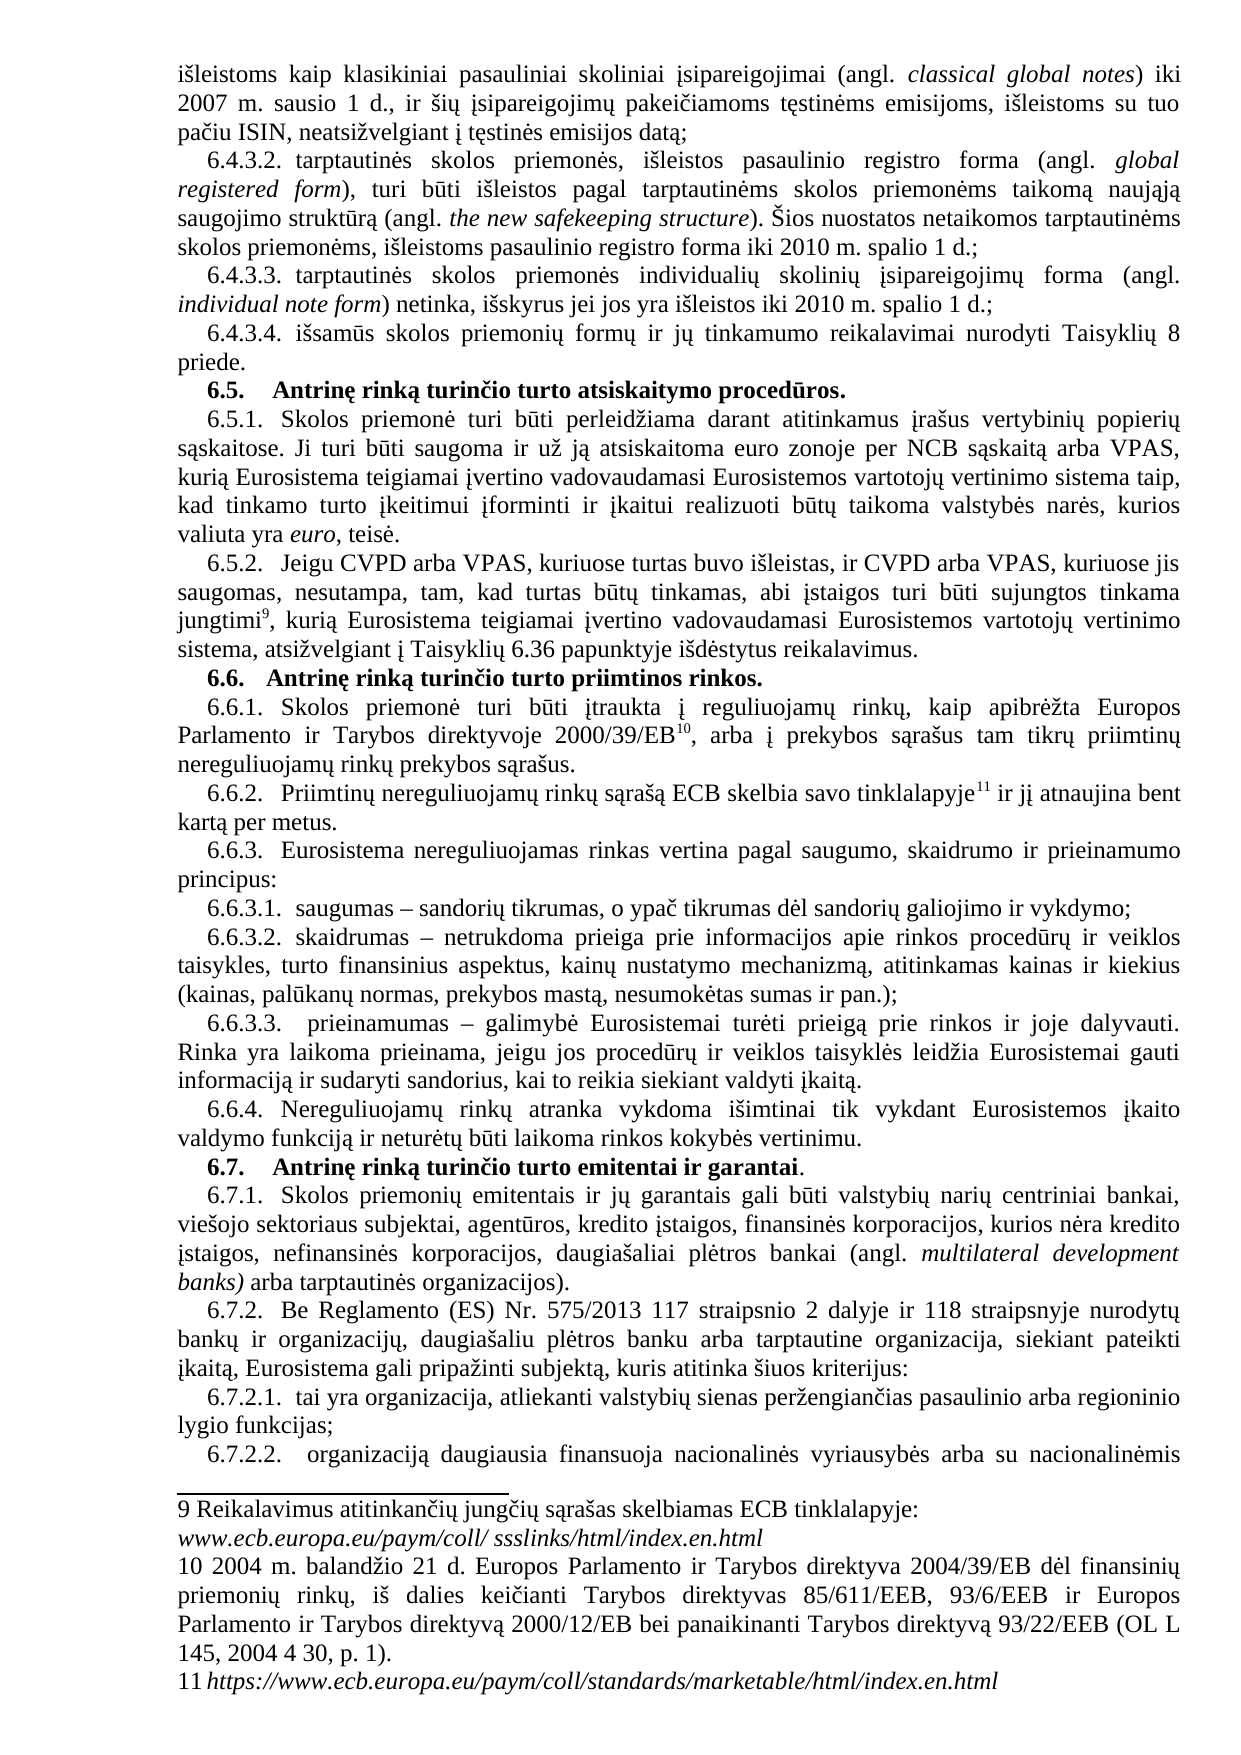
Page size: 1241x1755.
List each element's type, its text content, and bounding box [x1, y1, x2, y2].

text https://www.ecb.europa.eu/paym/coll/standards/marketable/html/index.en.html [177, 1666, 1181, 1695]
text 6.6.4. Nereguliuojamų rinkų atranka vykdoma išimtinai tik vykdant Eurosistemos įkaito valdymo funkciją ir neturėtų būti laikoma rinkos kokybės vertinimu. [177, 1094, 1181, 1152]
text 6.7.1. Skolos priemonių emitentais ir jų garantais gali būti valstybių narių centriniai bankai, viešojo sektoriaus subjektai, agentūros, kredito įstaigos, finansinės korporacijos, kurios nėra kredito įstaigos, nefinansinės korporacijos, daugiašaliai plėtros bankai (angl. multilateral development banks) arba tarptautinės organizacijos). [177, 1180, 1181, 1295]
text 6.5. Antrinę rinką turinčio turto atsiskaitymo procedūros. [177, 375, 1181, 404]
text 6.6.3.1. saugumas – sandorių tikrumas, o ypač tikrumas dėl sandorių galiojimo ir vykdymo; [177, 893, 1181, 922]
text Reikalavimus atitinkančių jungčių sąrašas skelbiamas ECB tinklalapyje: [177, 1494, 1181, 1523]
text 6.5.2. Jeigu CVPD arba VPAS, kuriuose turtas buvo išleistas, ir CVPD arba VPAS, kuriuose jis saugomas, nesutampa, tam, kad turtas būtų tinkamas, abi įstaigos turi būti sujungtos tinkama jungtimi, kurią Eurosistema teigiamai įvertino vadovaudamasi Eurosistemos vartotojų vertinimo sistema, atsižvelgiant į Taisyklių 6.36 papunktyje išdėstytus reikalavimus. [177, 548, 1181, 663]
text 6.6.3.3. prieinamumas – galimybė Eurosistemai turėti prieigą prie rinkos ir joje dalyvauti. Rinka yra laikoma prieinama, jeigu jos procedūrų ir veiklos taisyklės leidžia Eurosistemai gauti informaciją ir sudaryti sandorius, kai to reikia siekiant valdyti įkaitą. [177, 1008, 1181, 1094]
text www.ecb.europa.eu/paym/coll/ ssslinks/html/index.en.html [177, 1523, 1181, 1551]
text 6.5.1. Skolos priemonė turi būti perleidžiama darant atitinkamus įrašus vertybinių popierių sąskaitose. Ji turi būti saugoma ir už ją atsiskaitoma euro zonoje per NCB sąskaitą arba VPAS, kurią Eurosistema teigiamai įvertino vadovaudamasi Eurosistemos vartotojų vertinimo sistema taip, kad tinkamo turto įkeitimui įforminti ir įkaitui realizuoti būtų taikoma valstybės narės, kurios valiuta yra euro, teisė. [177, 404, 1181, 548]
text 6.4.3.3. tarptautinės skolos priemonės individualių skolinių įsipareigojimų forma (angl. individual note form) netinka, išskyrus jei jos yra išleistos iki 2010 m. spalio 1 d.; [177, 260, 1181, 318]
text 6.7.2. Be Reglamento (ES) Nr. 575/2013 117 straipsnio 2 dalyje ir 118 straipsnyje nurodytų bankų ir organizacijų, daugiašaliu plėtros banku arba tarptautine organizacija, siekiant pateikti įkaitą, Eurosistema gali pripažinti subjektą, kuris atitinka šiuos kriterijus: [177, 1295, 1181, 1382]
text 6.7. Antrinę rinką turinčio turto emitentai ir garantai. [177, 1152, 1181, 1180]
text 6.6.3. Eurosistema nereguliuojamas rinkas vertina pagal saugumo, skaidrumo ir prieinamumo principus: [177, 835, 1181, 893]
text 6.6.3.2. skaidrumas – netrukdoma prieiga prie informacijos apie rinkos procedūrų ir veiklos taisykles, turto finansinius aspektus, kainų nustatymo mechanizmą, atitinkamas kainas ir kiekius (kainas, palūkanų normas, prekybos mastą, nesumokėtas sumas ir pan.); [177, 922, 1181, 1008]
text 6.4.3.4. išsamūs skolos priemonių formų ir jų tinkamumo reikalavimai nurodyti Taisyklių 8 priede. [177, 318, 1181, 375]
text 6.7.2.2. organizaciją daugiausia finansuoja nacionalinės vyriausybės arba su nacionalinėmis [177, 1439, 1181, 1468]
text 6.4.3.2. tarptautinės skolos priemonės, išleistos pasaulinio registro forma (angl. global registered form), turi būti išleistos pagal tarptautinėms skolos priemonėms taikomą naująją saugojimo struktūrą (angl. the new safekeeping structure). Šios nuostatos netaikomos tarptautinėms skolos priemonėms, išleistoms pasaulinio registro forma iki 2010 m. spalio 1 d.; [177, 145, 1181, 260]
text 6.6.2. Priimtinų nereguliuojamų rinkų sąrašą ECB skelbia savo tinklalapyje ir jį atnaujina bent kartą per metus. [177, 778, 1181, 835]
text išleistoms kaip klasikiniai pasauliniai skoliniai įsipareigojimai (angl. classical global notes) iki 2007 m. sausio 1 d., ir šių įsipareigojimų pakeičiamoms tęstinėms emisijoms, išleistoms su tuo pačiu ISIN, neatsižvelgiant į tęstinės emisijos datą; [177, 59, 1181, 145]
text 6.7.2.1. tai yra organizacija, atliekanti valstybių sienas peržengiančias pasaulinio arba regioninio lygio funkcijas; [177, 1382, 1181, 1439]
text 6.6. Antrinę rinką turinčio turto priimtinos rinkos. [177, 663, 1181, 692]
text 6.6.1. Skolos priemonė turi būti įtraukta į reguliuojamų rinkų, kaip apibrėžta Europos Parlamento ir Tarybos direktyvoje 2000/39/EB, arba į prekybos sąrašus tam tikrų priimtinų nereguliuojamų rinkų prekybos sąrašus. [177, 692, 1181, 778]
text 2004 m. balandžio 21 d. Europos Parlamento ir Tarybos direktyva 2004/39/EB dėl finansinių priemonių rinkų, iš dalies keičianti Tarybos direktyvas 85/611/EEB, 93/6/EEB ir Europos Parlamento ir Tarybos direktyvą 2000/12/EB bei panaikinanti Tarybos direktyvą 93/22/EEB (OL L 145, 2004 4 30, p. 1). [177, 1551, 1181, 1666]
